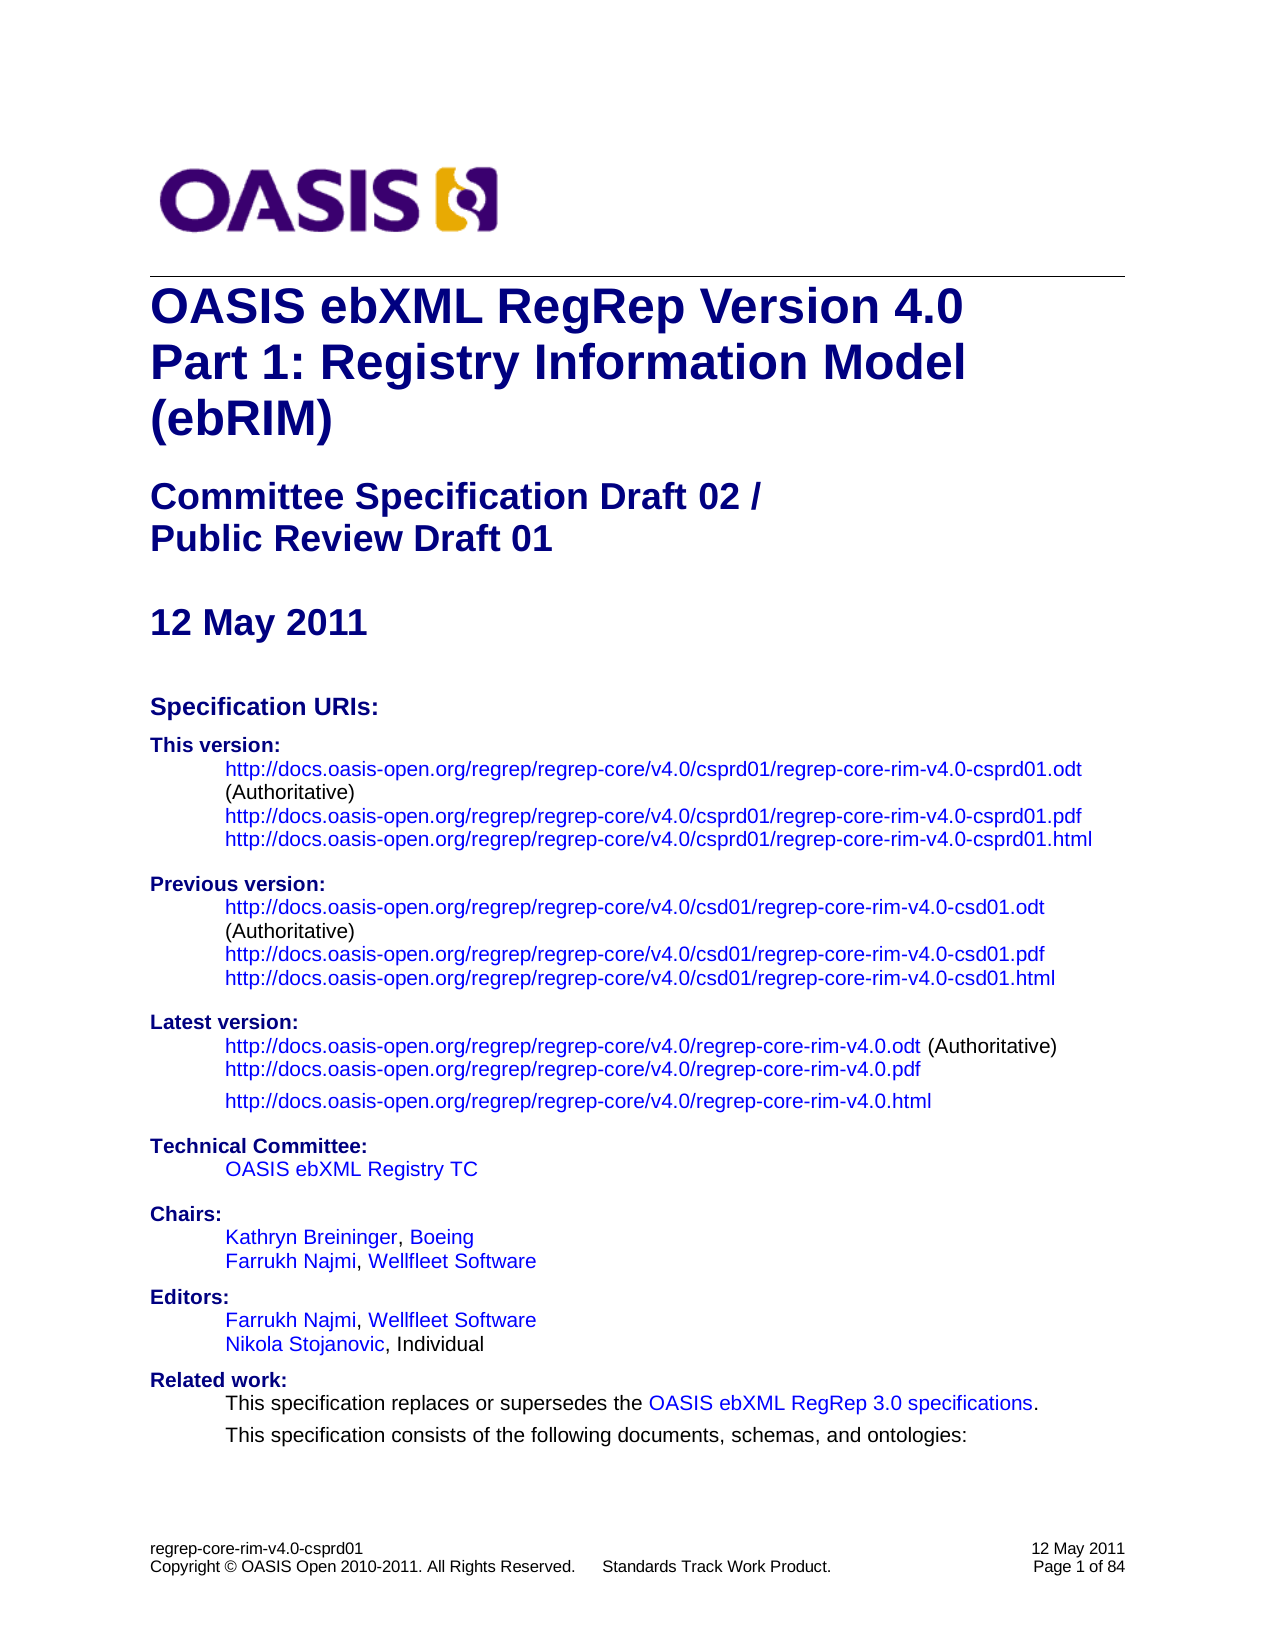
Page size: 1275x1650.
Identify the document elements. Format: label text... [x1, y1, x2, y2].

text Farrukh Najmi, Wellfleet Software [225, 1249, 1125, 1273]
title Chairs: [150, 1202, 1125, 1226]
title Technical Committee: [150, 1134, 1125, 1158]
title This version: [150, 734, 1125, 757]
text Kathryn Breininger, Boeing [225, 1226, 1125, 1249]
text Farrukh Najmi, Wellfleet Software [225, 1309, 1125, 1332]
title Previous version: [150, 872, 1125, 896]
picture [150, 150, 512, 245]
title Specification URIs: [150, 693, 1125, 721]
text Nikola Stojanovic, Individual [225, 1332, 1125, 1356]
title OASIS ebXML Registry TC [225, 1158, 1125, 1181]
title http://docs.oasis-open.org/regrep/regrep-core/v4.0/csprd01/regrep-core-rim-v4.0-csprd01.odt (Authoritative) http://docs.oasis-open.org/regrep/regrep-core/v4.0/csprd01/regrep-core-rim-v4.0-csprd01.pdf http://docs.oasis-open.org/regrep/regrep-core/v4.0/csprd01/regrep-core-rim-v4.0-csprd01.html [225, 757, 1125, 851]
subtitle 12 May 2011 [150, 601, 1125, 643]
title http://docs.oasis-open.org/regrep/regrep-core/v4.0/csd01/regrep-core-rim-v4.0-csd01.odt (Authoritative) http://docs.oasis-open.org/regrep/regrep-core/v4.0/csd01/regrep-core-rim-v4.0-csd01.pdf http://docs.oasis-open.org/regrep/regrep-core/v4.0/csd01/regrep-core-rim-v4.0-csd01.html [225, 896, 1125, 990]
title Related work: [150, 1368, 1125, 1392]
title Latest version: [150, 1011, 1125, 1034]
title Editors: [150, 1285, 1125, 1309]
title This specification replaces or supersedes the OASIS ebXML RegRep 3.0 specifications. [225, 1392, 1125, 1415]
title OASIS ebXML RegRep Version 4.0 Part 1: Registry Information Model (ebRIM) [150, 277, 1125, 446]
title This specification consists of the following documents, schemas, and ontologies: [225, 1424, 1125, 1447]
subtitle Committee Specification Draft 02 / Public Review Draft 01 [150, 476, 1125, 559]
title http://docs.oasis-open.org/regrep/regrep-core/v4.0/regrep-core-rim-v4.0.odt (Authoritative) http://docs.oasis-open.org/regrep/regrep-core/v4.0/regrep-core-rim-v4.0.pdf [225, 1034, 1125, 1081]
